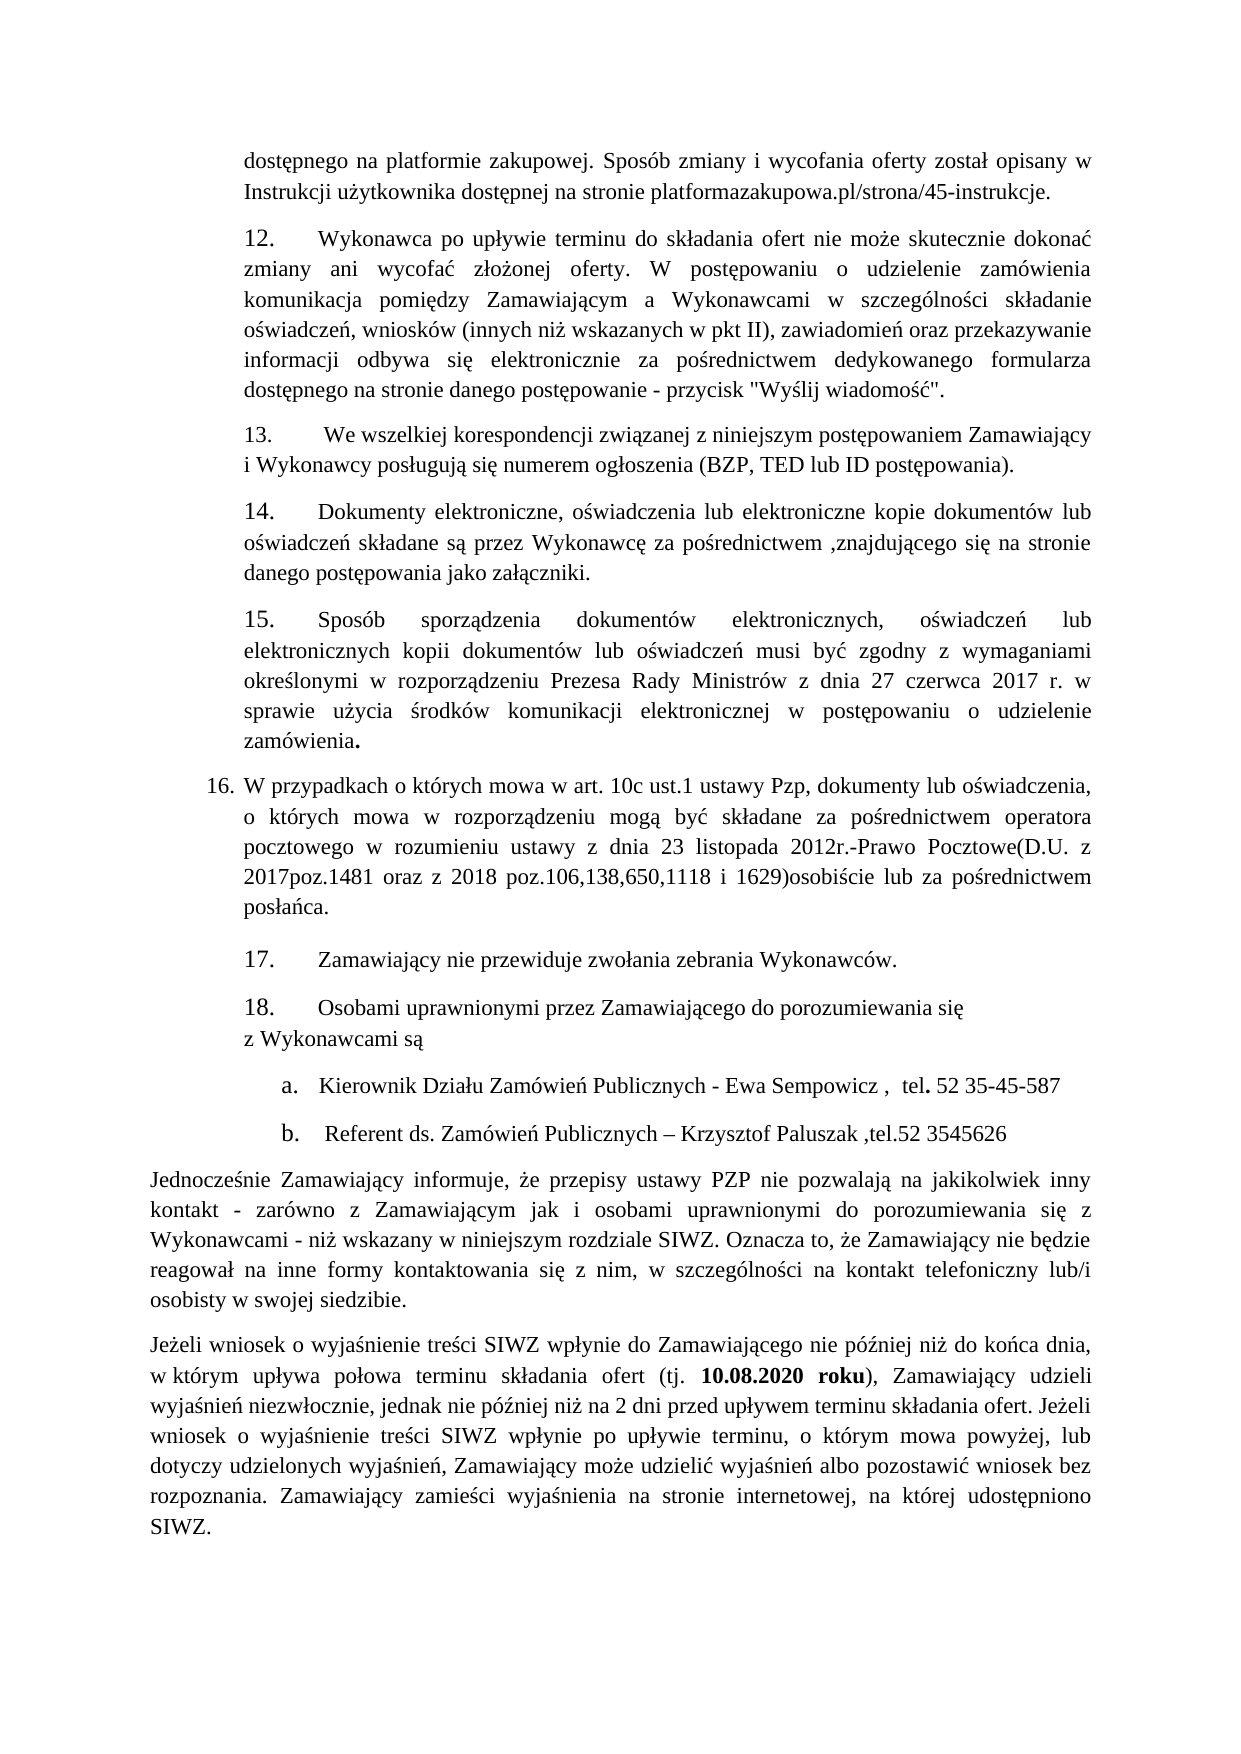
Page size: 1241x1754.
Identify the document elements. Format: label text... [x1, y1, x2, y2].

list W przypadkach o których mowa w art. 10c ust.1 ustawy Pzp, dokumenty lub oświadczenia, o których mowa w rozporządzeniu mogą być składane za pośrednictwem operatora pocztowego w rozumieniu ustawy z dnia 23 listopada 2012r.-Prawo Pocztowe(D.U. z 2017poz.1481 oraz z 2018 poz.106,138,650,1118 i 1629)osobiście lub za pośrednictwem posłańca. [206, 772, 1093, 920]
list Osobami uprawnionymi przez Zamawiającego do porozumiewania się z Wykonawcami są [244, 992, 1093, 1051]
list Dokumenty elektroniczne, oświadczenia lub elektroniczne kopie dokumentów lub oświadczeń składane są przez Wykonawcę za pośrednictwem ,znajdującego się na stronie danego postępowania jako załączniki. [244, 496, 1093, 586]
list Kierownik Działu Zamówień Publicznych - Ewa Sempowicz , tel. 52 35-45-587 [281, 1070, 1093, 1099]
text Jeżeli wniosek o wyjaśnienie treści SIWZ wpłynie do Zamawiającego nie później niż do końca dnia, w którym upływa połowa terminu składania ofert (tj. 10.08.2020 roku), Zamawiający udzieli wyjaśnień niezwłocznie, jednak nie później niż na 2 dni przed upływem terminu składania ofert. Jeżeli wniosek o wyjaśnienie treści SIWZ wpłynie po upływie terminu, o którym mowa powyżej, lub dotyczy udzielonych wyjaśnień, Zamawiający może udzielić wyjaśnień albo pozostawić wniosek bez rozpoznania. Zamawiający zamieści wyjaśnienia na stronie internetowej, na której udostępniono SIWZ. [150, 1331, 1093, 1539]
list Referent ds. Zamówień Publicznych – Krzysztof Paluszak ,tel.52 3545626 [281, 1118, 1093, 1147]
list Wykonawca po upływie terminu do składania ofert nie może skutecznie dokonać zmiany ani wycofać złożonej oferty. W postępowaniu o udzielenie zamówienia komunikacja pomiędzy Zamawiającym a Wykonawcami w szczególności składanie oświadczeń, wniosków (innych niż wskazanych w pkt II), zawiadomień oraz przekazywanie informacji odbywa się elektronicznie za pośrednictwem dedykowanego formularza dostępnego na stronie danego postępowanie - przycisk "Wyślij wiadomość". [244, 223, 1093, 403]
list We wszelkiej korespondencji związanej z niniejszym postępowaniem Zamawiający i Wykonawcy posługują się numerem ogłoszenia (BZP, TED lub ID postępowania). [244, 421, 1093, 478]
text Jednocześnie Zamawiający informuje, że przepisy ustawy PZP nie pozwalają na jakikolwiek inny kontakt - zarówno z Zamawiającym jak i osobami uprawnionymi do porozumiewania się z Wykonawcami - niż wskazany w niniejszym rozdziale SIWZ. Oznacza to, że Zamawiający nie będzie reagował na inne formy kontaktowania się z nim, w szczególności na kontakt telefoniczny lub/i osobisty w swojej siedzibie. [150, 1166, 1093, 1313]
list Sposób sporządzenia dokumentów elektronicznych, oświadczeń lub elektronicznych kopii dokumentów lub oświadczeń musi być zgodny z wymaganiami określonymi w rozporządzeniu Prezesa Rady Ministrów z dnia 27 czerwca 2017 r. w sprawie użycia środków komunikacji elektronicznej w postępowaniu o udzielenie zamówienia. [244, 604, 1093, 754]
list dostępnego na platformie zakupowej. Sposób zmiany i wycofania oferty został opisany w Instrukcji użytkownika dostępnej na stronie platformazakupowa.pl/strona/45-instrukcje. [244, 148, 1093, 204]
list Zamawiający nie przewiduje zwołania zebrania Wykonawców. [244, 944, 1093, 973]
